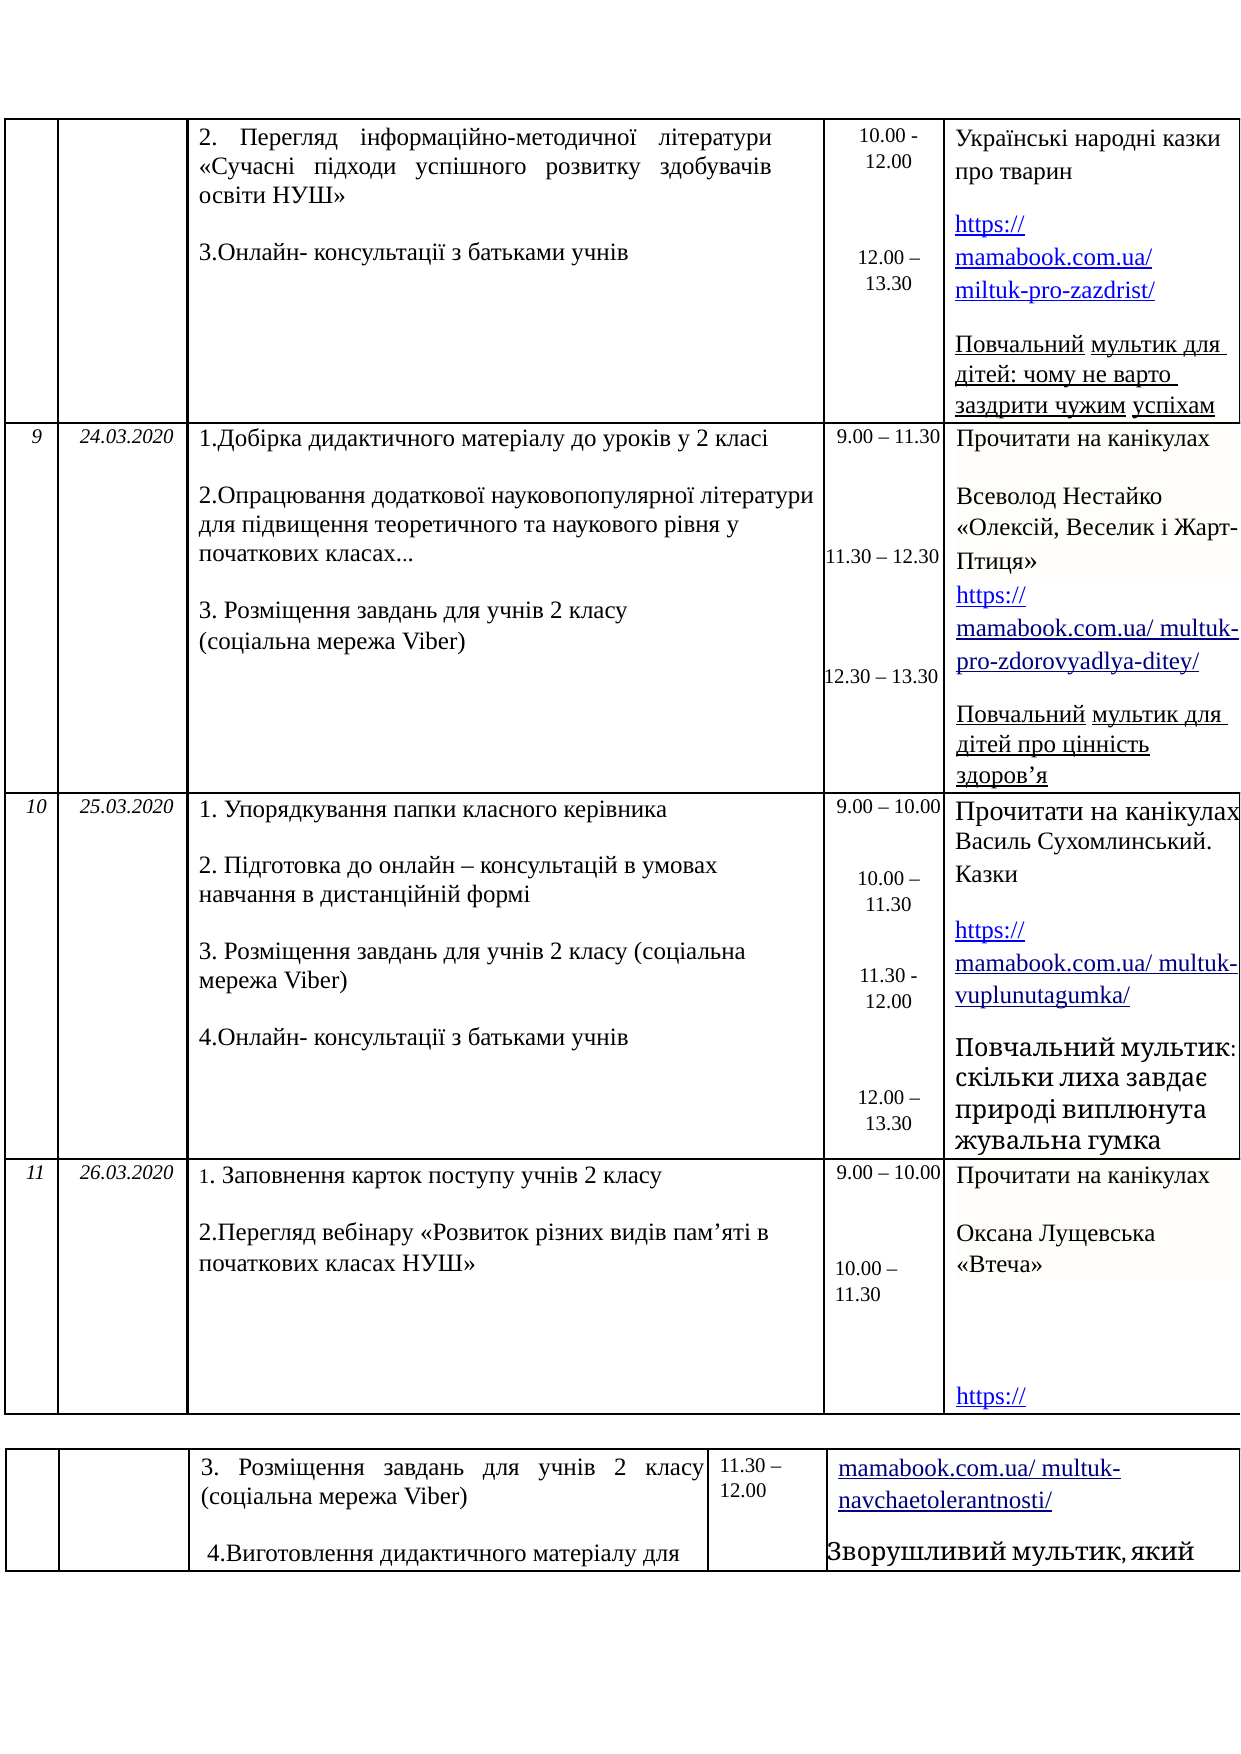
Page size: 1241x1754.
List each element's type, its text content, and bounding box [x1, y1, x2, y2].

table_header mamabook.com.ua/ multuk-navchaetolerantnosti/ Зворушливий мультик, який [828, 1450, 1239, 1570]
table_cell [945, 1160, 956, 1412]
table_cell Прочитати на канікулах Василь Сухомлинський. Казки https:// mamabook.com.ua/ multuk-vuplunutagumka/ Повчальний мультик: скільки лиха завдає природі виплюнута жувальна гумка [945, 794, 1239, 1158]
table_cell 11 [6, 1160, 57, 1412]
table_header 3. Розміщення завдань для учнів 2 класу (соціальна мережа Viber) 4.Виготовлення дидактичного матеріалу для [190, 1450, 707, 1570]
table_cell 1. Заповнення карток поступу учнів 2 класу 2.Перегляд вебінару «Розвитoк різних видів пам’яті в початкових класах НУШ» [189, 1160, 823, 1412]
table_cell 26.03.2020 [59, 1160, 186, 1412]
table_cell 1. Упорядкування папки класного керівника 2. Підготовка до онлайн – консультацій в умовах навчання в дистанційній формі 3. Розміщення завдань для учнів 2 класу (соціальна мережа Viber) 4.Онлайн- консультації з батьками учнів [189, 794, 823, 1158]
table_cell 24.03.2020 [59, 424, 186, 792]
table_cell 25.03.2020 [59, 794, 186, 1158]
table_header Українські народні казки про тварин https:// mamabook.com.ua/ miltuk-pro-zazdrist/ Повчальний мультик для дітей: чому не варто заздрити чужим успіхам [945, 120, 1239, 422]
table_header 2. Перегляд інформаційно-методичної літератури «Сучасні підходи успішного розвитку здобувачів освіти НУШ» 3.Онлайн- консультації з батьками учнів [189, 120, 823, 422]
table_header 11.30 – 12.00 [709, 1450, 826, 1570]
table_cell Прочитати на канікулах Всеволод Нестайко «Олексій, Веселик і Жарт-Птиця» [956, 424, 1240, 578]
table_cell 9.00 – 11.30 11.30 – 12.30 12.30 – 13.30 [825, 424, 943, 792]
table_header 10.00 -12.00 12.00 – 13.30 [825, 120, 943, 422]
table_header [6, 120, 57, 422]
table_cell https:// mamabook.com.ua/ multuk-pro-zdorovyadlya-ditey/ Повчальний мультик для дітей про цінність здоров’я [956, 579, 1240, 792]
table_cell Прочитати на канікулах Оксана Лущевська «Втеча» [956, 1160, 1240, 1280]
table_header [60, 1450, 188, 1570]
table_cell 10 [6, 794, 57, 1158]
table_header [59, 120, 186, 422]
table_cell 9 [6, 424, 57, 792]
table_cell 9.00 – 10.00 10.00 –11.30 [825, 1160, 943, 1412]
table_cell [945, 424, 956, 792]
table_header [7, 1450, 58, 1570]
table_cell 1.Добірка дидактичного матеріалу до уроків у 2 класі 2.Опрацювання додаткової науковопопулярної літератури для підвищення теоретичного та наукового рівня у початкових класах... 3. Розміщення завдань для учнів 2 класу (соціальна мережа Viber) [189, 424, 823, 792]
table_cell 9.00 – 10.00 10.00 –11.30 11.30 - 12.00 12.00 – 13.30 [825, 794, 943, 1158]
table_cell https:// [956, 1280, 1240, 1412]
